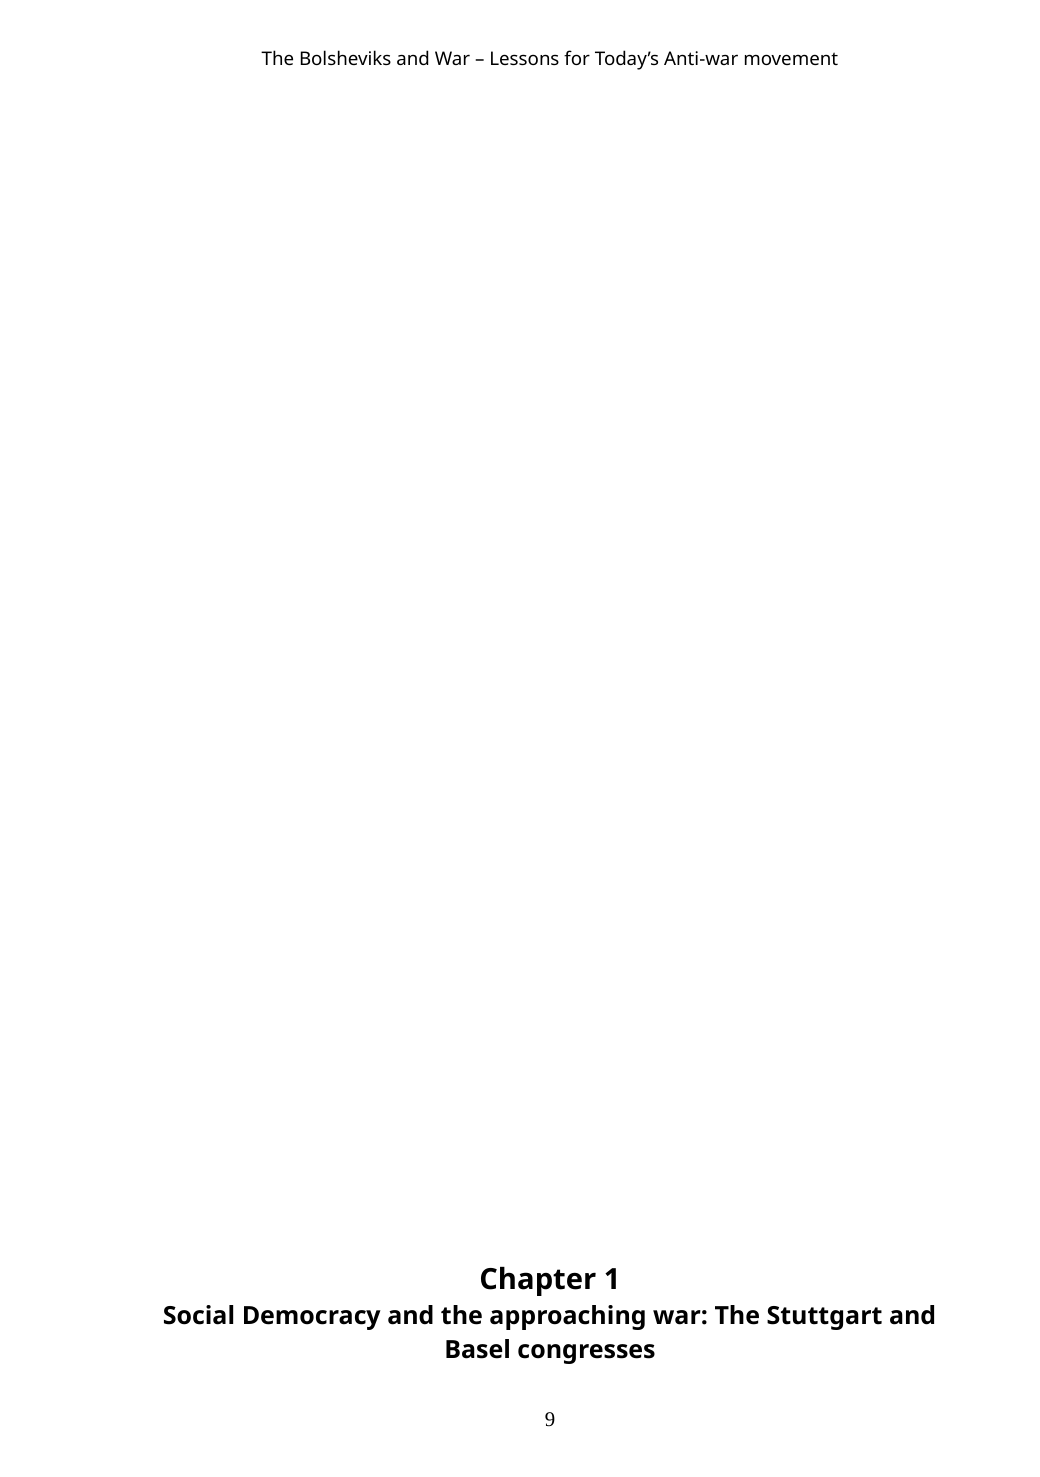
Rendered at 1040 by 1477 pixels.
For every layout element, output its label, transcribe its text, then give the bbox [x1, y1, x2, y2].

subtitle Chapter 1 Social Democracy and the approaching war: The Stuttgart and Basel congresses [150, 1258, 949, 1366]
